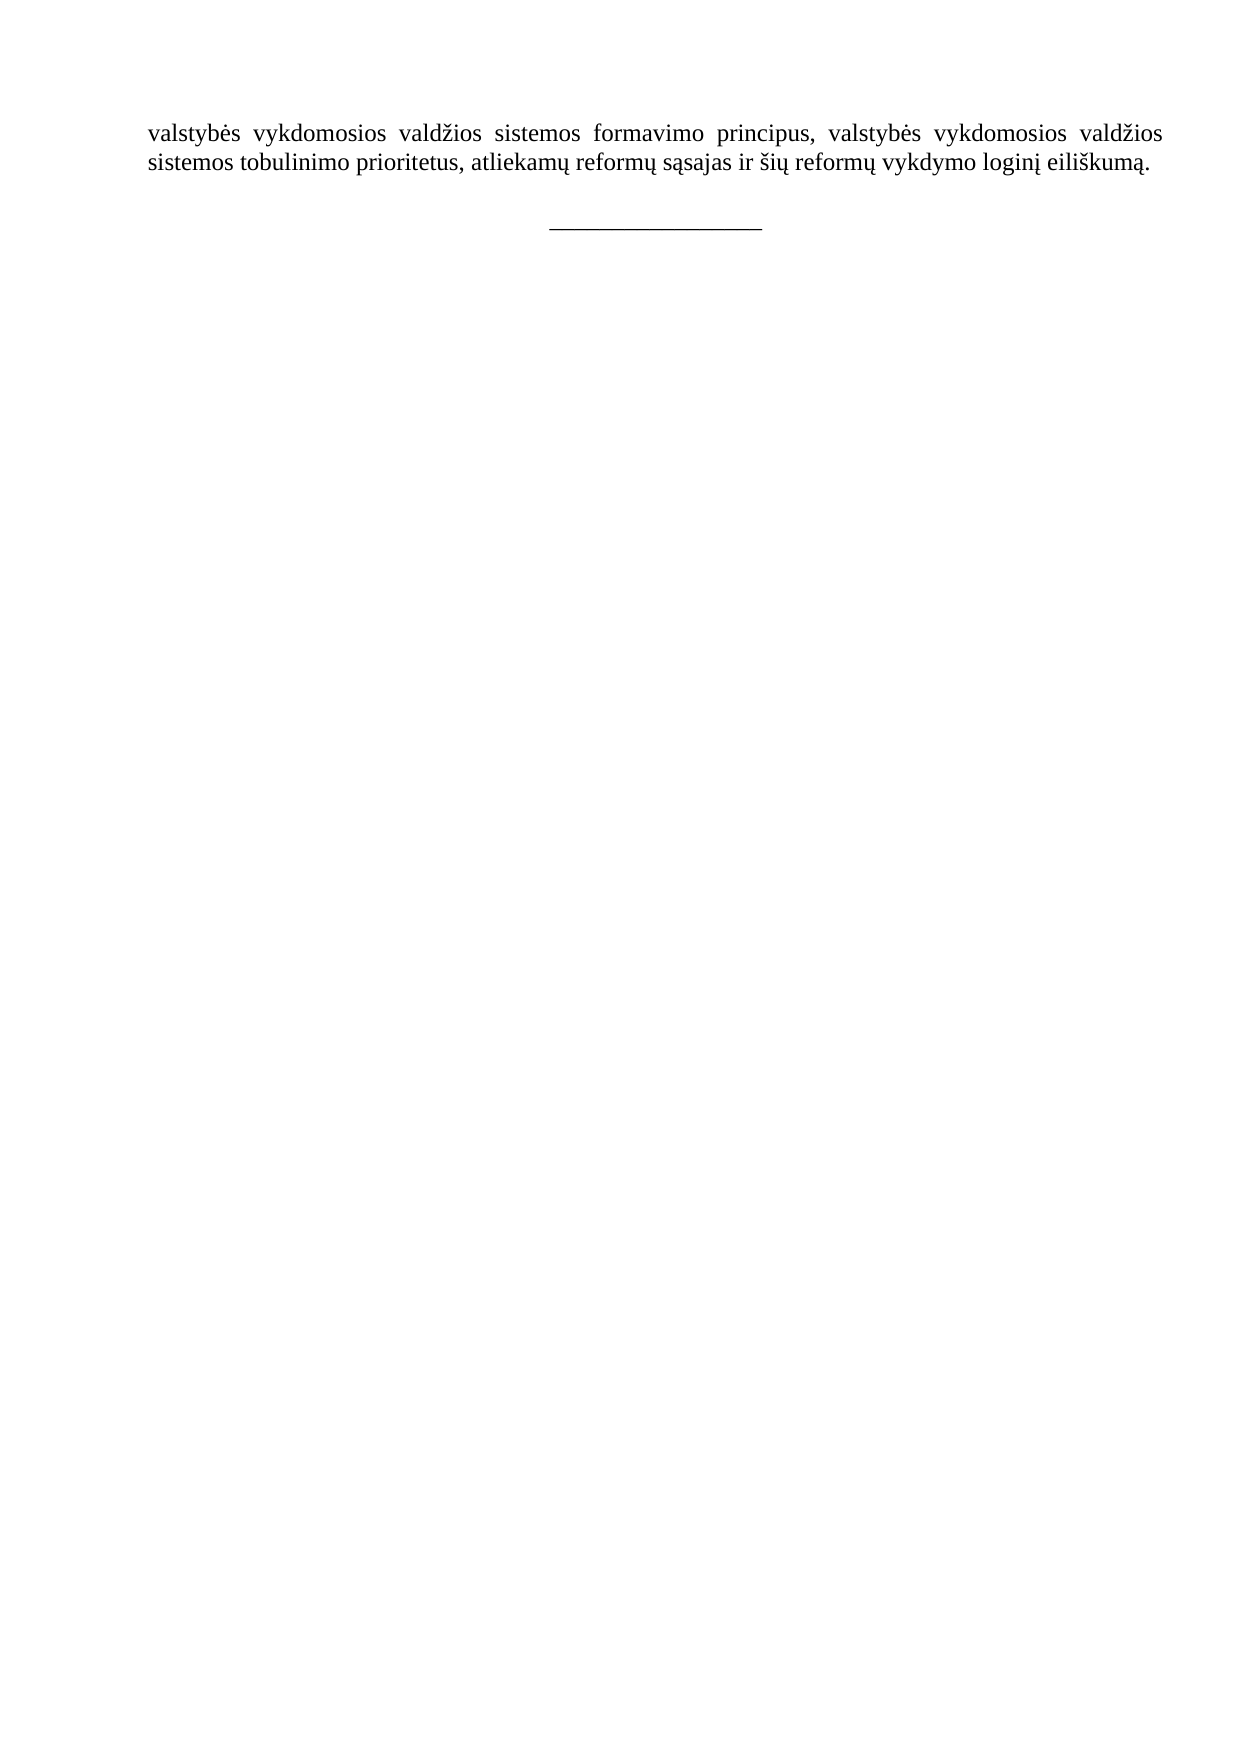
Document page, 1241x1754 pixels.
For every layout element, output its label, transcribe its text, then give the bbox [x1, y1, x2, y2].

text valstybės vykdomosios valdžios sistemos formavimo principus, valstybės vykdomosios valdžios sistemos tobulinimo prioritetus, atliekamų reformų sąsajas ir šių reformų vykdymo loginį eiliškumą. [148, 118, 1163, 176]
text _________________ [148, 204, 1163, 233]
